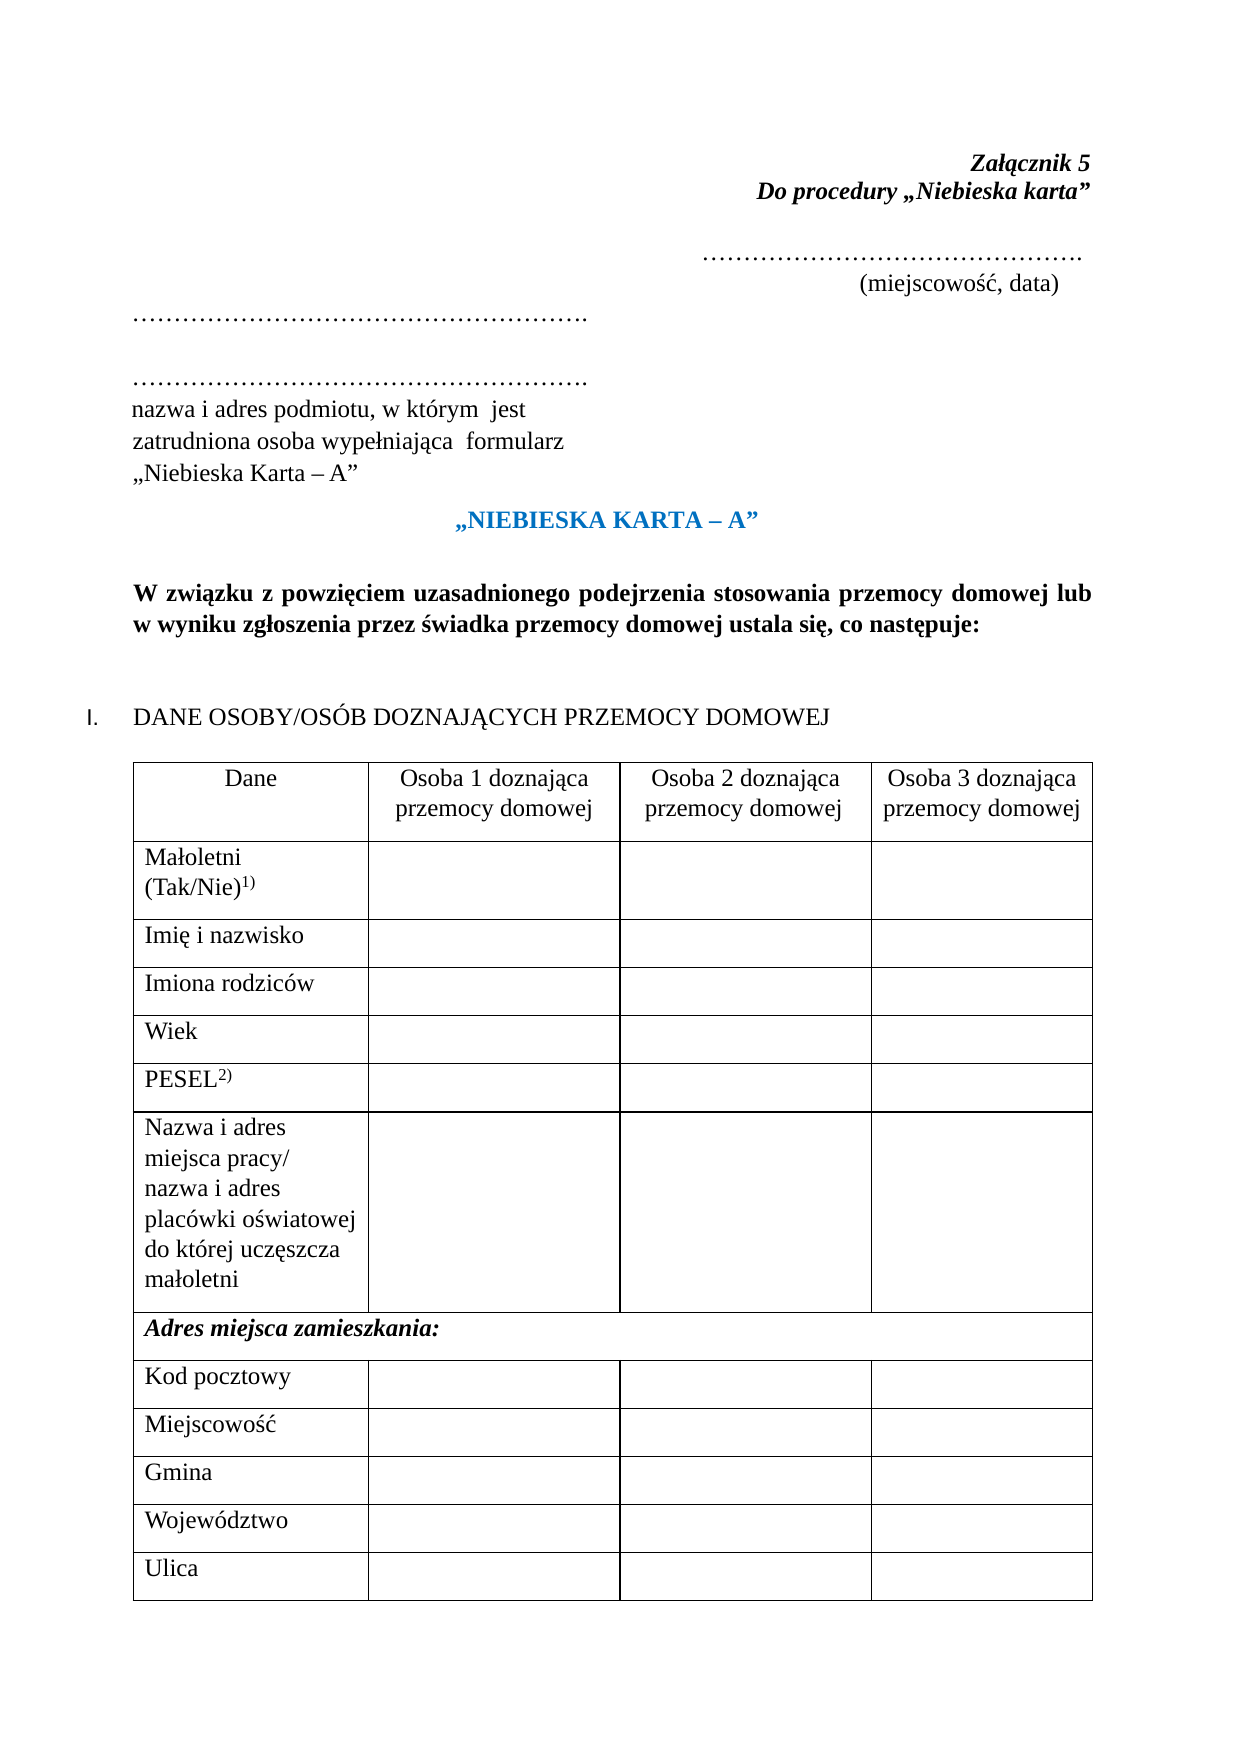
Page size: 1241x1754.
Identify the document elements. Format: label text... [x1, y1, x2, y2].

table_cell [369, 1016, 619, 1063]
table_cell Kod pocztowy [134, 1361, 368, 1408]
text ………………………………………………. [131, 362, 1093, 391]
table_cell Imię i nazwisko [134, 920, 368, 967]
table_cell [369, 1409, 619, 1456]
table_cell Małoletni (Tak/Nie)1) [134, 842, 368, 919]
table_cell [621, 1457, 871, 1504]
table_cell [621, 1361, 871, 1408]
table_cell Ulica [134, 1553, 368, 1600]
table_cell [369, 1553, 619, 1600]
table_cell [872, 1064, 1092, 1111]
table_cell [621, 842, 871, 919]
table_cell Wiek [134, 1016, 368, 1063]
table_cell [872, 842, 1092, 919]
table_cell Miejscowość [134, 1409, 368, 1456]
table_cell [369, 968, 619, 1015]
table_cell [369, 842, 619, 919]
table_cell [621, 1016, 871, 1063]
table_cell [621, 1409, 871, 1456]
table_cell [872, 1505, 1092, 1552]
text Załącznik 5 [133, 148, 1093, 176]
table_cell [621, 1553, 871, 1600]
list DANE OSOBY/OSÓB DOZNAJĄCYCH PRZEMOCY DOMOWEJ [86, 702, 1093, 730]
table_cell [369, 920, 619, 967]
table_header Osoba 3 doznająca przemocy domowej [872, 763, 1092, 841]
table_cell [621, 1064, 871, 1111]
table_cell [369, 1457, 619, 1504]
table_cell [621, 968, 871, 1015]
table_cell PESEL2) [134, 1064, 368, 1111]
table_cell [621, 1113, 871, 1312]
text ………………………………………. [133, 237, 1088, 266]
table_cell Adres miejsca zamieszkania: [134, 1313, 1092, 1360]
table_cell [872, 968, 1092, 1015]
table_cell [872, 920, 1092, 967]
text Do procedury „Niebieska karta” [133, 176, 1093, 205]
table_header Osoba 1 doznająca przemocy domowej [369, 763, 619, 841]
table_cell [872, 1016, 1092, 1063]
text (miejscowość, data) [811, 268, 1107, 296]
table_cell [621, 920, 871, 967]
text ………………………………………………. [131, 298, 1093, 327]
table_cell Województwo [134, 1505, 368, 1552]
table_cell [621, 1505, 871, 1552]
table_cell Imiona rodziców [134, 968, 368, 1015]
text W związku z powzięciem uzasadnionego podejrzenia stosowania przemocy domowej lub w wyniku zgłoszenia przez świadka przemocy domowej ustala się, co następuje: [133, 578, 1093, 638]
table_header Dane [134, 763, 368, 841]
table_cell [872, 1553, 1092, 1600]
table_cell Nazwa i adres miejsca pracy/ nazwa i adres placówki oświatowej do której uczęszcza małoletni [134, 1113, 368, 1312]
text nazwa i adres podmiotu, w którym jest zatrudniona osoba wypełniająca formularz „Niebieska Karta – A” [131, 394, 576, 486]
table_cell [369, 1064, 619, 1111]
table_cell Gmina [134, 1457, 368, 1504]
table_cell [369, 1361, 619, 1408]
table_cell [872, 1457, 1092, 1504]
table_cell [872, 1361, 1092, 1408]
table_cell [369, 1505, 619, 1552]
table_cell [872, 1409, 1092, 1456]
table_cell [369, 1113, 619, 1312]
table_cell [872, 1113, 1092, 1312]
table_header Osoba 2 doznająca przemocy domowej [621, 763, 871, 841]
subtitle „NIEBIESKA KARTA – A” [133, 506, 1087, 534]
